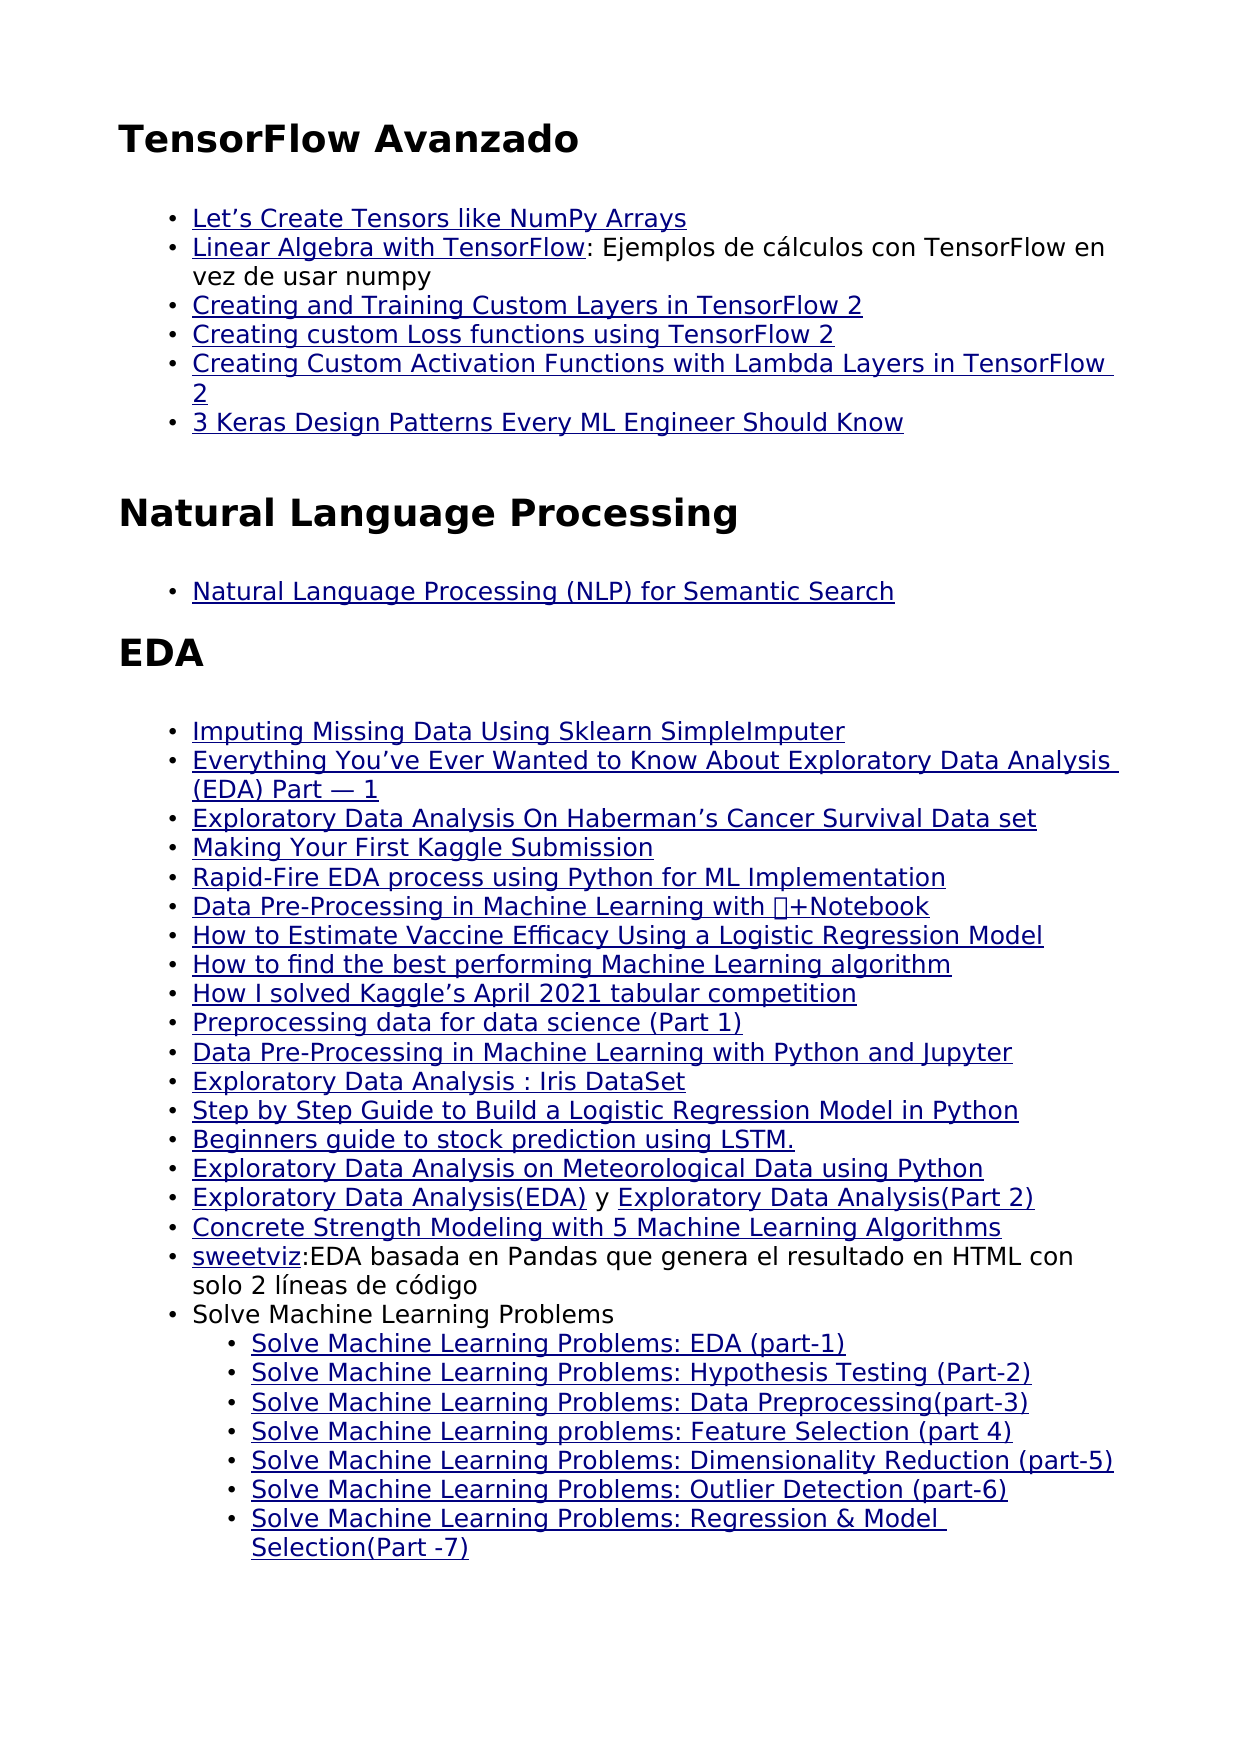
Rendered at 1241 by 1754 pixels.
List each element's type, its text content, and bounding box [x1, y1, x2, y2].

list Data Pre-Processing in Machine Learning with Python and Jupyter [177, 1038, 1122, 1067]
list Data Pre-Processing in Machine Learning with 🐍+Notebook [177, 892, 1122, 921]
list Solve Machine Learning Problems [177, 1300, 1122, 1329]
list sweetviz:EDA basada en Pandas que genera el resultado en HTML con solo 2 líneas de código [177, 1242, 1122, 1300]
list Step by Step Guide to Build a Logistic Regression Model in Python [177, 1096, 1122, 1125]
list Imputing Missing Data Using Sklearn SimpleImputer [177, 717, 1122, 746]
list Exploratory Data Analysis On Haberman’s Cancer Survival Data set [177, 804, 1122, 834]
list 3 Keras Design Patterns Every ML Engineer Should Know [177, 408, 1122, 437]
list Let’s Create Tensors like NumPy Arrays [177, 204, 1122, 233]
list Solve Machine Learning Problems: Regression & Model Selection(Part -7) [236, 1504, 1122, 1563]
list Beginners guide to stock prediction using LSTM. [177, 1125, 1122, 1154]
subtitle Natural Language Processing [118, 492, 1122, 535]
list Solve Machine Learning Problems: Data Preprocessing(part-3) [236, 1388, 1122, 1417]
list Exploratory Data Analysis : Iris DataSet [177, 1067, 1122, 1096]
list Solve Machine Learning Problems: Dimensionality Reduction (part-5) [236, 1446, 1122, 1475]
list Concrete Strength Modeling with 5 Machine Learning Algorithms [177, 1213, 1122, 1242]
list Rapid-Fire EDA process using Python for ML Implementation [177, 863, 1122, 892]
list Solve Machine Learning Problems: Hypothesis Testing (Part-2) [236, 1359, 1122, 1388]
list Solve Machine Learning Problems: EDA (part-1) [236, 1329, 1122, 1359]
list Exploratory Data Analysis(EDA) y Exploratory Data Analysis(Part 2) [177, 1184, 1122, 1213]
list Making Your First Kaggle Submission [177, 834, 1122, 863]
list Linear Algebra with TensorFlow: Ejemplos de cálculos con TensorFlow en vez de usar numpy [177, 233, 1122, 291]
list Creating custom Loss functions using TensorFlow 2 [177, 320, 1122, 349]
list Exploratory Data Analysis on Meteorological Data using Python [177, 1154, 1122, 1184]
list Creating and Training Custom Layers in TensorFlow 2 [177, 291, 1122, 320]
list Solve Machine Learning problems: Feature Selection (part 4) [236, 1417, 1122, 1446]
list Everything You’ve Ever Wanted to Know About Exploratory Data Analysis (EDA) Part — 1 [177, 746, 1122, 804]
list Natural Language Processing (NLP) for Semantic Search [177, 577, 1122, 606]
list Solve Machine Learning Problems: Outlier Detection (part-6) [236, 1475, 1122, 1504]
list How to find the best performing Machine Learning algorithm [177, 950, 1122, 979]
list Preprocessing data for data science (Part 1) [177, 1009, 1122, 1038]
list How I solved Kaggle’s April 2021 tabular competition [177, 979, 1122, 1009]
list Creating Custom Activation Functions with Lambda Layers in TensorFlow 2 [177, 349, 1122, 408]
list How to Estimate Vaccine Efficacy Using a Logistic Regression Model [177, 921, 1122, 950]
subtitle EDA [118, 631, 1122, 675]
subtitle TensorFlow Avanzado [118, 118, 1122, 162]
